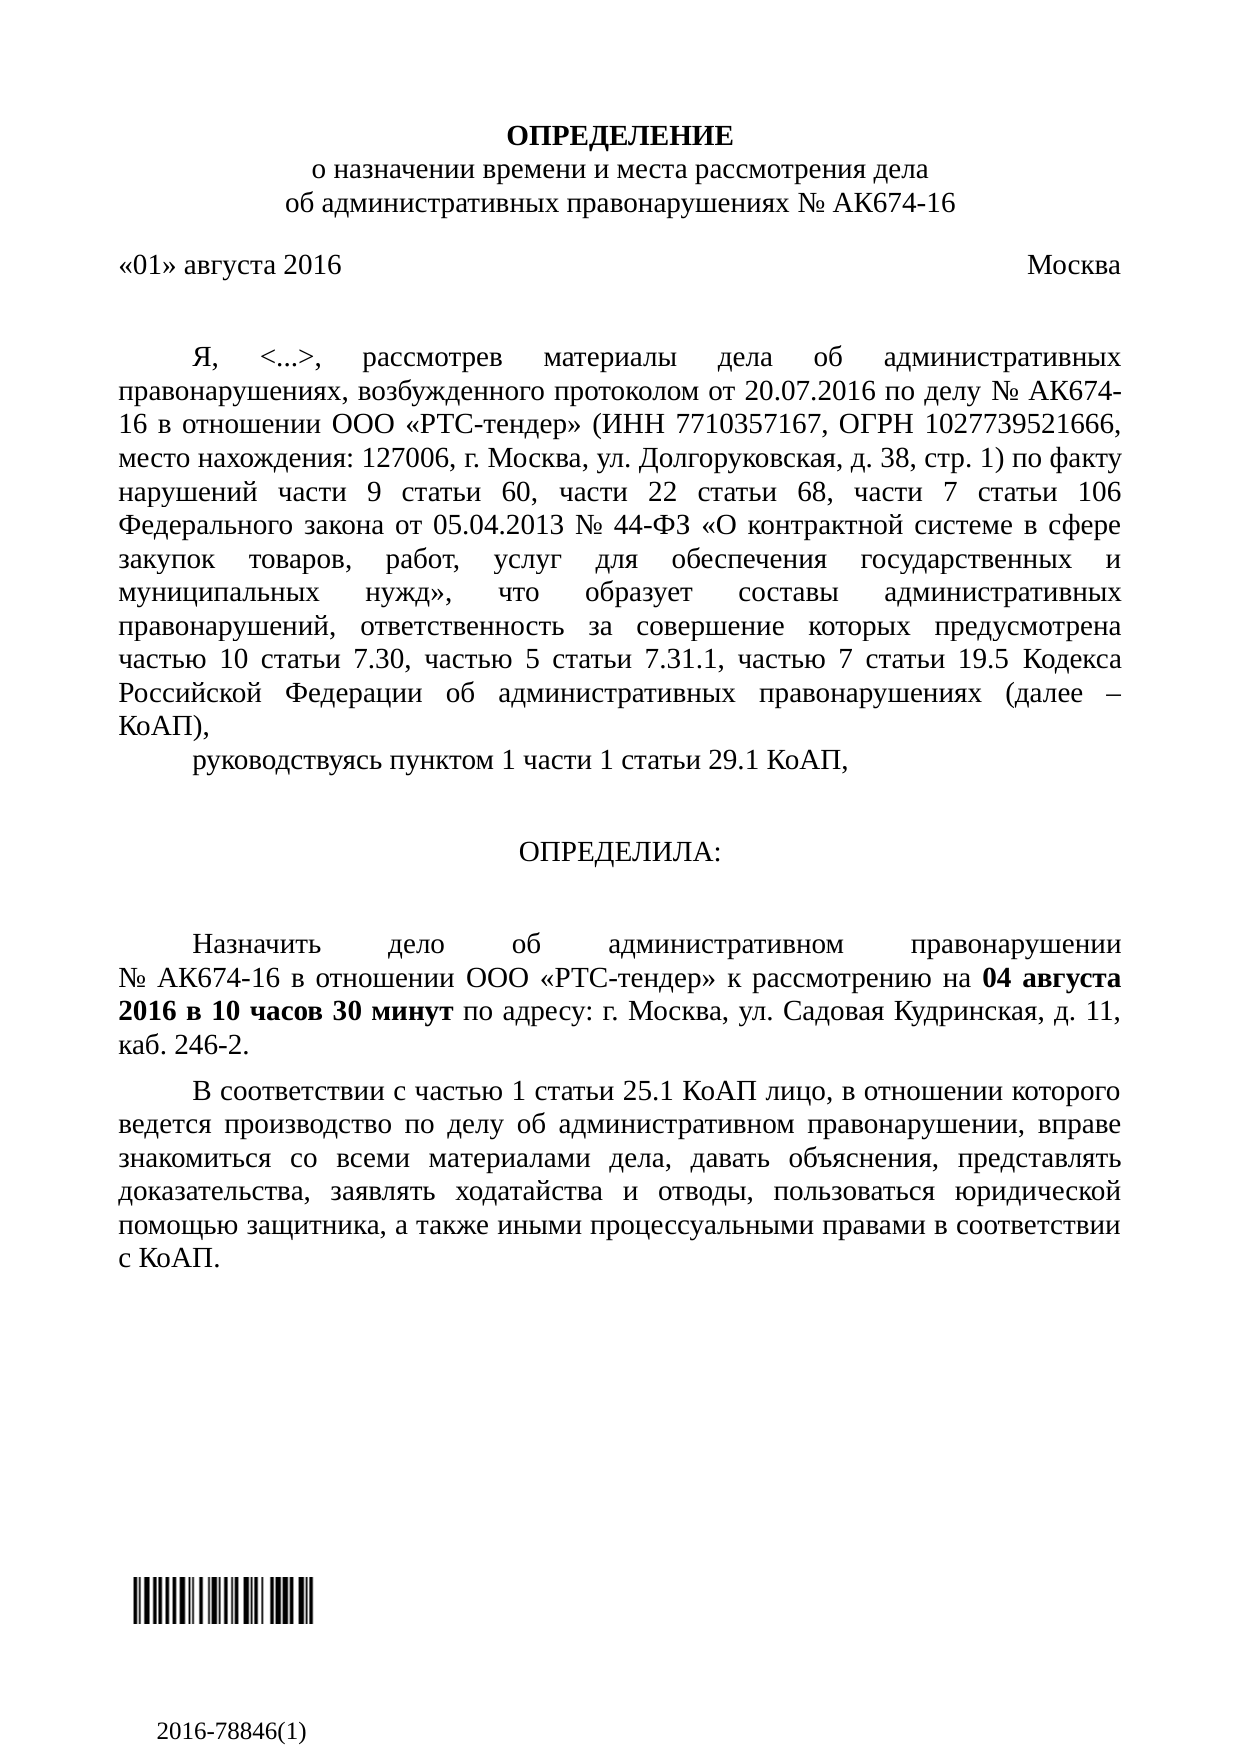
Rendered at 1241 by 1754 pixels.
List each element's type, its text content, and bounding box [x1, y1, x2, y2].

picture [118, 1577, 331, 1624]
text ОПРЕДЕЛИЛА: [118, 834, 1122, 868]
subtitle ОПРЕДЕЛЕНИЕ [118, 118, 1122, 152]
text Назначить дело об административном правонарушении № АК674-16 в отношении ООО «РТС-тендер» к рассмотрению на 04 августа 2016 в 10 часов 30 минут по адресу: г. Москва, ул. Садовая Кудринская, д. 11, каб. 246-2. [118, 926, 1122, 1060]
text «01» августа 2016 Москва [118, 247, 1122, 281]
text руководствуясь пунктом 1 части 1 статьи 29.1 КоАП, [118, 742, 1122, 776]
text Я, <...>, рассмотрев материалы дела об административных правонарушениях, возбужденного протоколом от 20.07.2016 по делу № АК674-16 в отношении ООО «РТС-тендер» (ИНН 7710357167, ОГРН 1027739521666, место нахождения: 127006, г. Москва, ул. Долгоруковская, д. 38, стр. 1) по факту нарушений части 9 статьи 60, части 22 статьи 68, части 7 статьи 106 Федерального закона от 05.04.2013 № 44-ФЗ «О контрактной системе в сфере закупок товаров, работ, услуг для обеспечения государственных и муниципальных нужд», что образует составы административных правонарушений, ответственность за совершение которых предусмотрена частью 10 статьи 7.30, частью 5 статьи 7.31.1, частью 7 статьи 19.5 Кодекса Российской Федерации об административных правонарушениях (далее – КоАП), [118, 339, 1122, 742]
text В соответствии с частью 1 статьи 25.1 КоАП лицо, в отношении которого ведется производство по делу об административном правонарушении, вправе знакомиться со всеми материалами дела, давать объяснения, представлять доказательства, заявлять ходатайства и отводы, пользоваться юридической помощью защитника, а также иными процессуальными правами в соответствии с КоАП. [118, 1073, 1122, 1274]
text о назначении времени и места рассмотрения дела [118, 152, 1122, 185]
text об административных правонарушениях № АК674-16 [118, 185, 1122, 219]
